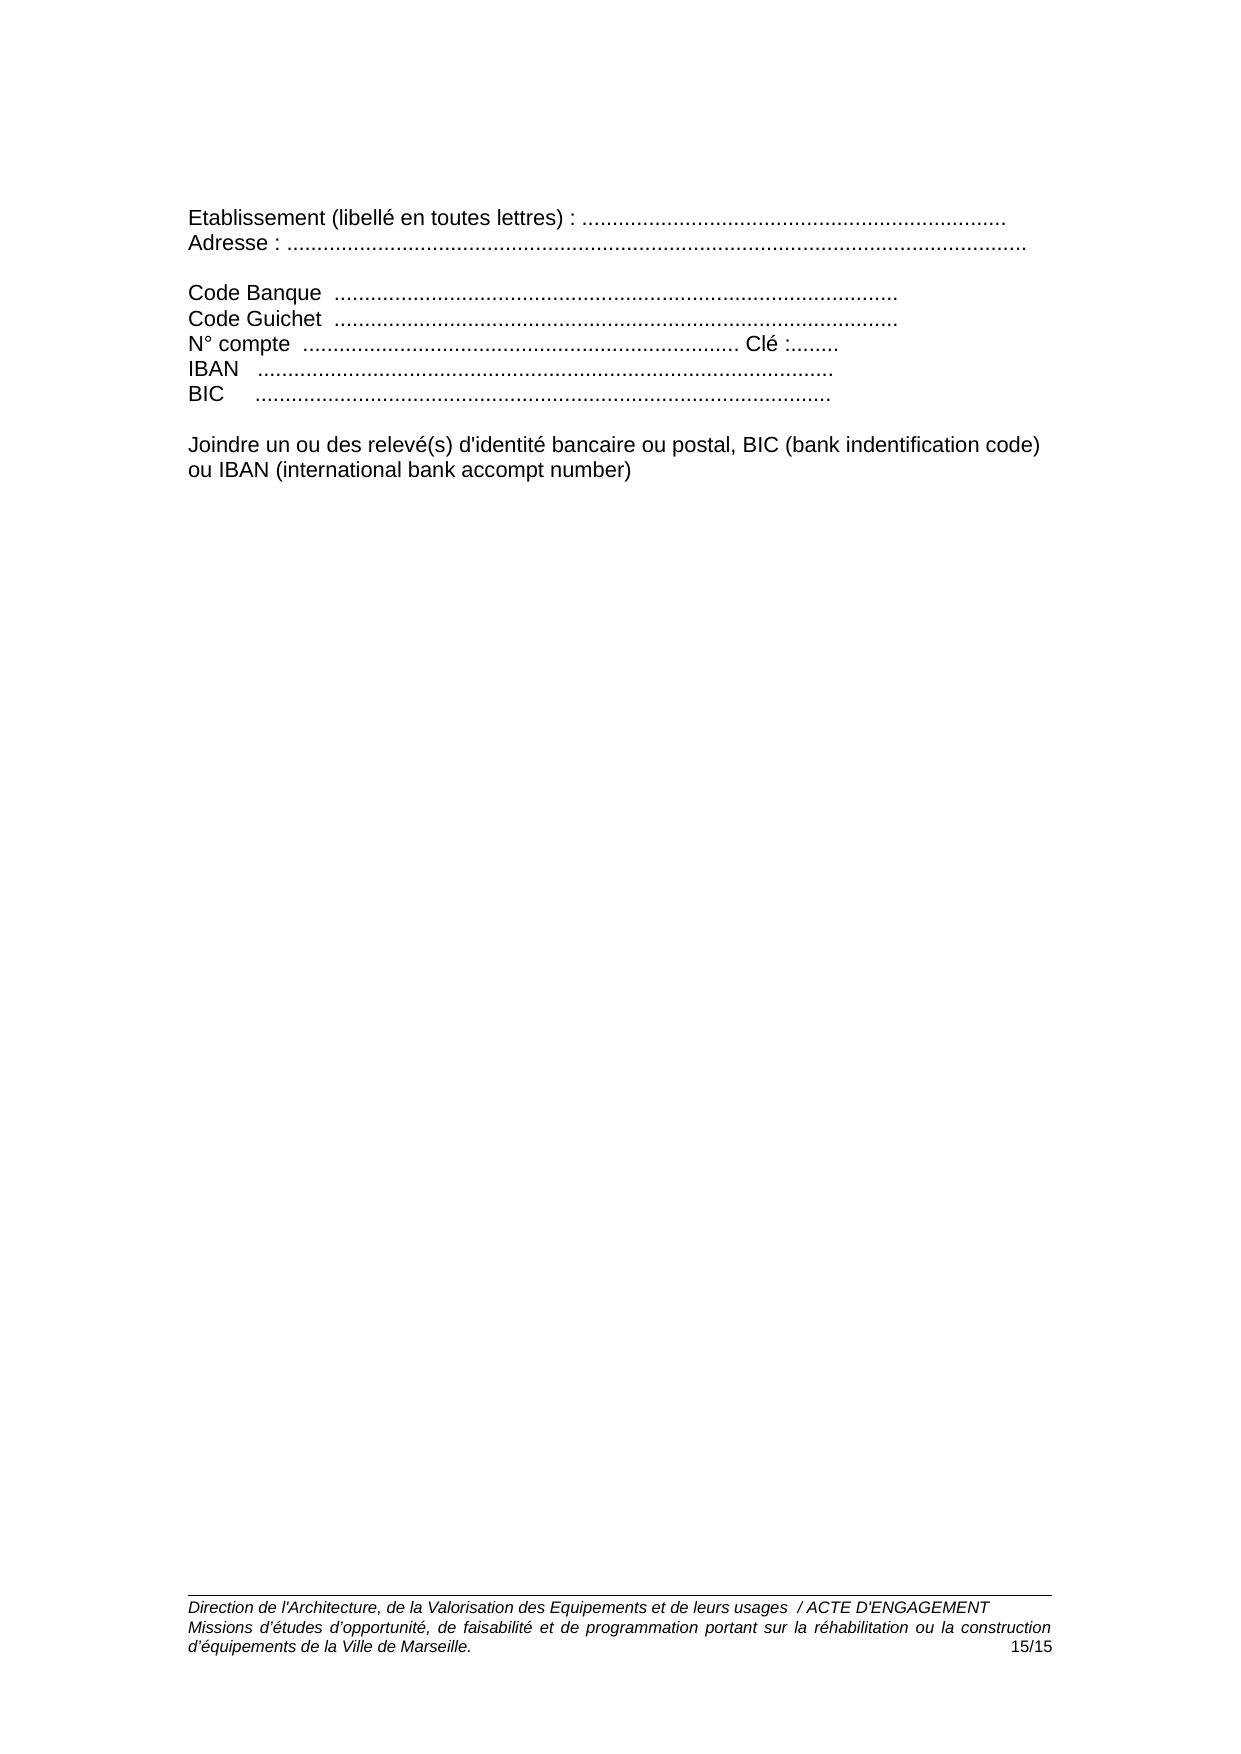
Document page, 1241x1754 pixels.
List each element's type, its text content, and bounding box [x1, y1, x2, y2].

text N° compte ........................................................................ Clé :........ [188, 331, 1052, 356]
text Adresse : .......................................................................................................................... [188, 230, 1052, 255]
text Code Guichet ............................................................................................. [188, 305, 1052, 331]
text BIC ............................................................................................... [188, 381, 1052, 406]
text Code Banque ............................................................................................. [188, 280, 1052, 305]
text IBAN ............................................................................................... [188, 356, 1052, 381]
text Joindre un ou des relevé(s) d'identité bancaire ou postal, BIC (bank indentification code) ou IBAN (international bank accompt number) [188, 431, 1052, 482]
text Etablissement (libellé en toutes lettres) : ...................................................................... [188, 204, 1052, 230]
